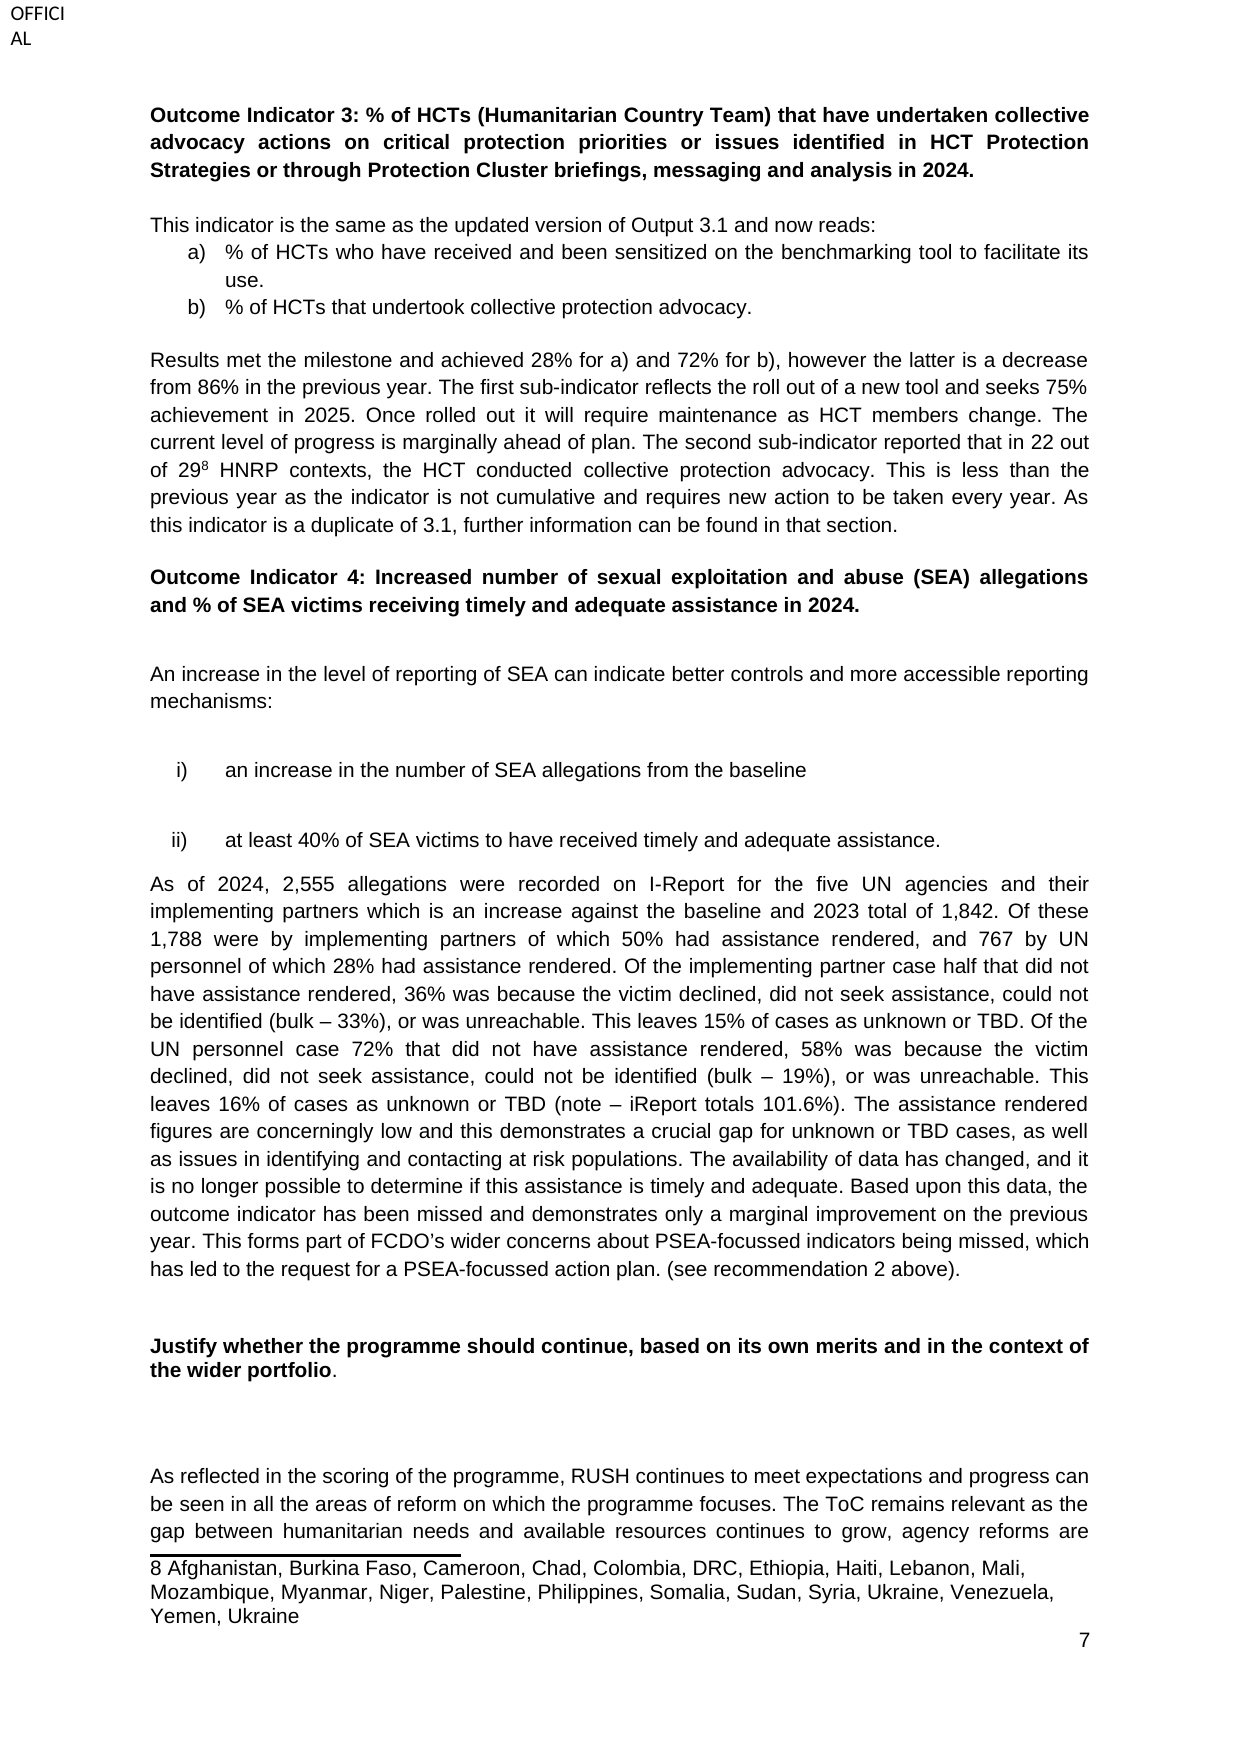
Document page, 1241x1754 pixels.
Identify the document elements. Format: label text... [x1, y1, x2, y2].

text Justify whether the programme should continue, based on its own merits and in the context of the wider portfolio. [150, 1334, 1090, 1382]
text Results met the milestone and achieved 28% for a) and 72% for b), however the latter is a decrease from 86% in the previous year. The first sub-indicator reflects the roll out of a new tool and seeks 75% achievement in 2025. Once rolled out it will require maintenance as HCT members change. The current level of progress is marginally ahead of plan. The second sub-indicator reported that in 22 out of 29 HNRP contexts, the HCT conducted collective protection advocacy. This is less than the previous year as the indicator is not cumulative and requires new action to be taken every year. As this indicator is a duplicate of 3.1, further information can be found in that section. [150, 347, 1090, 536]
list Outcome Indicator 4: Increased number of sexual exploitation and abuse (SEA) allegations and % of SEA victims receiving timely and adequate assistance in 2024. [150, 565, 1090, 616]
text This indicator is the same as the updated version of Output 3.1 and now reads: [150, 212, 1090, 236]
list % of HCTs who have received and been sensitized on the benchmarking tool to facilitate its use. [187, 240, 1090, 291]
text As reflected in the scoring of the programme, RUSH continues to meet expectations and progress can be seen in all the areas of reform on which the programme focuses. The ToC remains relevant as the gap between humanitarian needs and available resources continues to grow, agency reforms are [150, 1464, 1090, 1543]
list Outcome Indicator 3: % of HCTs (Humanitarian Country Team) that have undertaken collective advocacy actions on critical protection priorities or issues identified in HCT Protection Strategies or through Protection Cluster briefings, messaging and analysis in 2024. [150, 102, 1090, 181]
text Afghanistan, Burkina Faso, Cameroon, Chad, Colombia, DRC, Ethiopia, Haiti, Lebanon, Mali, Mozambique, Myanmar, Niger, Palestine, Philippines, Somalia, Sudan, Syria, Ukraine, Venezuela, Yemen, Ukraine [150, 1556, 1090, 1627]
list at least 40% of SEA victims to have received timely and adequate assistance. [187, 827, 1090, 851]
list an increase in the number of SEA allegations from the baseline [187, 758, 1090, 782]
list % of HCTs that undertook collective protection advocacy. [187, 295, 1090, 319]
list An increase in the level of reporting of SEA can indicate better controls and more accessible reporting mechanisms: [150, 662, 1090, 713]
text As of 2024, 2,555 allegations were recorded on I-Report for the five UN agencies and their implementing partners which is an increase against the baseline and 2023 total of 1,842. Of these 1,788 were by implementing partners of which 50% had assistance rendered, and 767 by UN personnel of which 28% had assistance rendered. Of the implementing partner case half that did not have assistance rendered, 36% was because the victim declined, did not seek assistance, could not be identified (bulk – 33%), or was unreachable. This leaves 15% of cases as unknown or TBD. Of the UN personnel case 72% that did not have assistance rendered, 58% was because the victim declined, did not seek assistance, could not be identified (bulk – 19%), or was unreachable. This leaves 16% of cases as unknown or TBD (note – iReport totals 101.6%). The assistance rendered figures are concerningly low and this demonstrates a crucial gap for unknown or TBD cases, as well as issues in identifying and contacting at risk populations. The availability of data has changed, and it is no longer possible to determine if this assistance is timely and adequate. Based upon this data, the outcome indicator has been missed and demonstrates only a marginal improvement on the previous year. This forms part of FCDO’s wider concerns about PSEA-focussed indicators being missed, which has led to the request for a PSEA-focussed action plan. (see recommendation 2 above). [150, 872, 1090, 1281]
